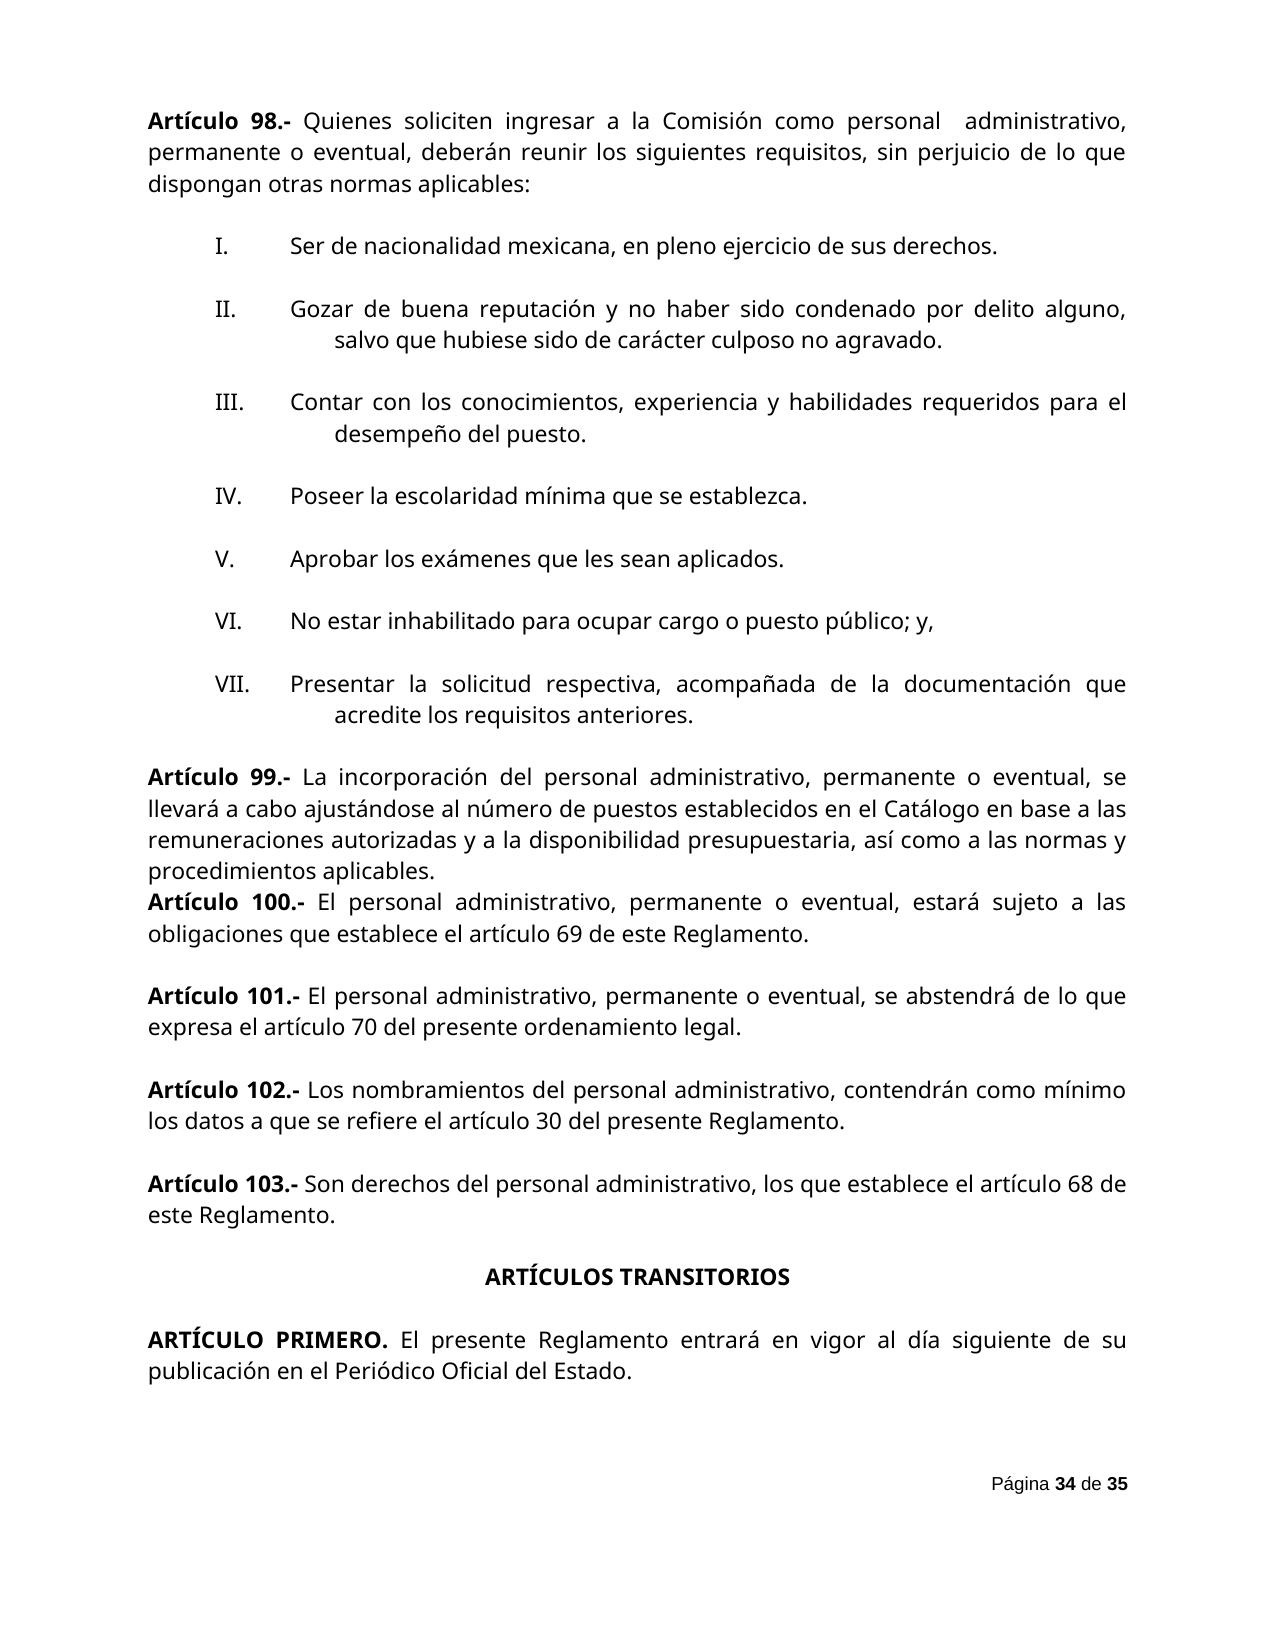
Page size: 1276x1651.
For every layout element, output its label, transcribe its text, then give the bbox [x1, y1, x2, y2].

text Artículo 99.- La incorporación del personal administrativo, permanente o eventual, se llevará a cabo ajustándose al número de puestos establecidos en el Catálogo en base a las remuneraciones autorizadas y a la disponibilidad presupuestaria, así como a las normas y procedimientos aplicables. [148, 761, 1127, 886]
list Poseer la escolaridad mínima que se establezca. [215, 480, 1127, 511]
text Artículo 100.- El personal administrativo, permanente o eventual, estará sujeto a las obligaciones que establece el artículo 69 de este Reglamento. [148, 886, 1127, 949]
text Artículo 101.- El personal administrativo, permanente o eventual, se abstendrá de lo que expresa el artículo 70 del presente ordenamiento legal. [148, 980, 1127, 1043]
list No estar inhabilitado para ocupar cargo o puesto público; y, [215, 605, 1127, 636]
list Aprobar los exámenes que les sean aplicados. [215, 543, 1127, 574]
text ARTÍCULOS TRANSITORIOS [148, 1261, 1127, 1293]
text Artículo 103.- Son derechos del personal administrativo, los que establece el artículo 68 de este Reglamento. [148, 1168, 1127, 1230]
list Ser de nacionalidad mexicana, en pleno ejercicio de sus derechos. [215, 230, 1127, 261]
list Presentar la solicitud respectiva, acompañada de la documentación que acredite los requisitos anteriores. [215, 668, 1127, 730]
list Contar con los conocimientos, experiencia y habilidades requeridos para el desempeño del puesto. [215, 386, 1127, 449]
list Gozar de buena reputación y no haber sido condenado por delito alguno, salvo que hubiese sido de carácter culposo no agravado. [215, 293, 1127, 355]
text ARTÍCULO PRIMERO. El presente Reglamento entrará en vigor al día siguiente de su publicación en el Periódico Oficial del Estado. [148, 1324, 1127, 1386]
text Artículo 98.- Quienes soliciten ingresar a la Comisión como personal administrativo, permanente o eventual, deberán reunir los siguientes requisitos, sin perjuicio de lo que dispongan otras normas aplicables: [148, 105, 1127, 199]
text Artículo 102.- Los nombramientos del personal administrativo, contendrán como mínimo los datos a que se refiere el artículo 30 del presente Reglamento. [148, 1074, 1127, 1136]
